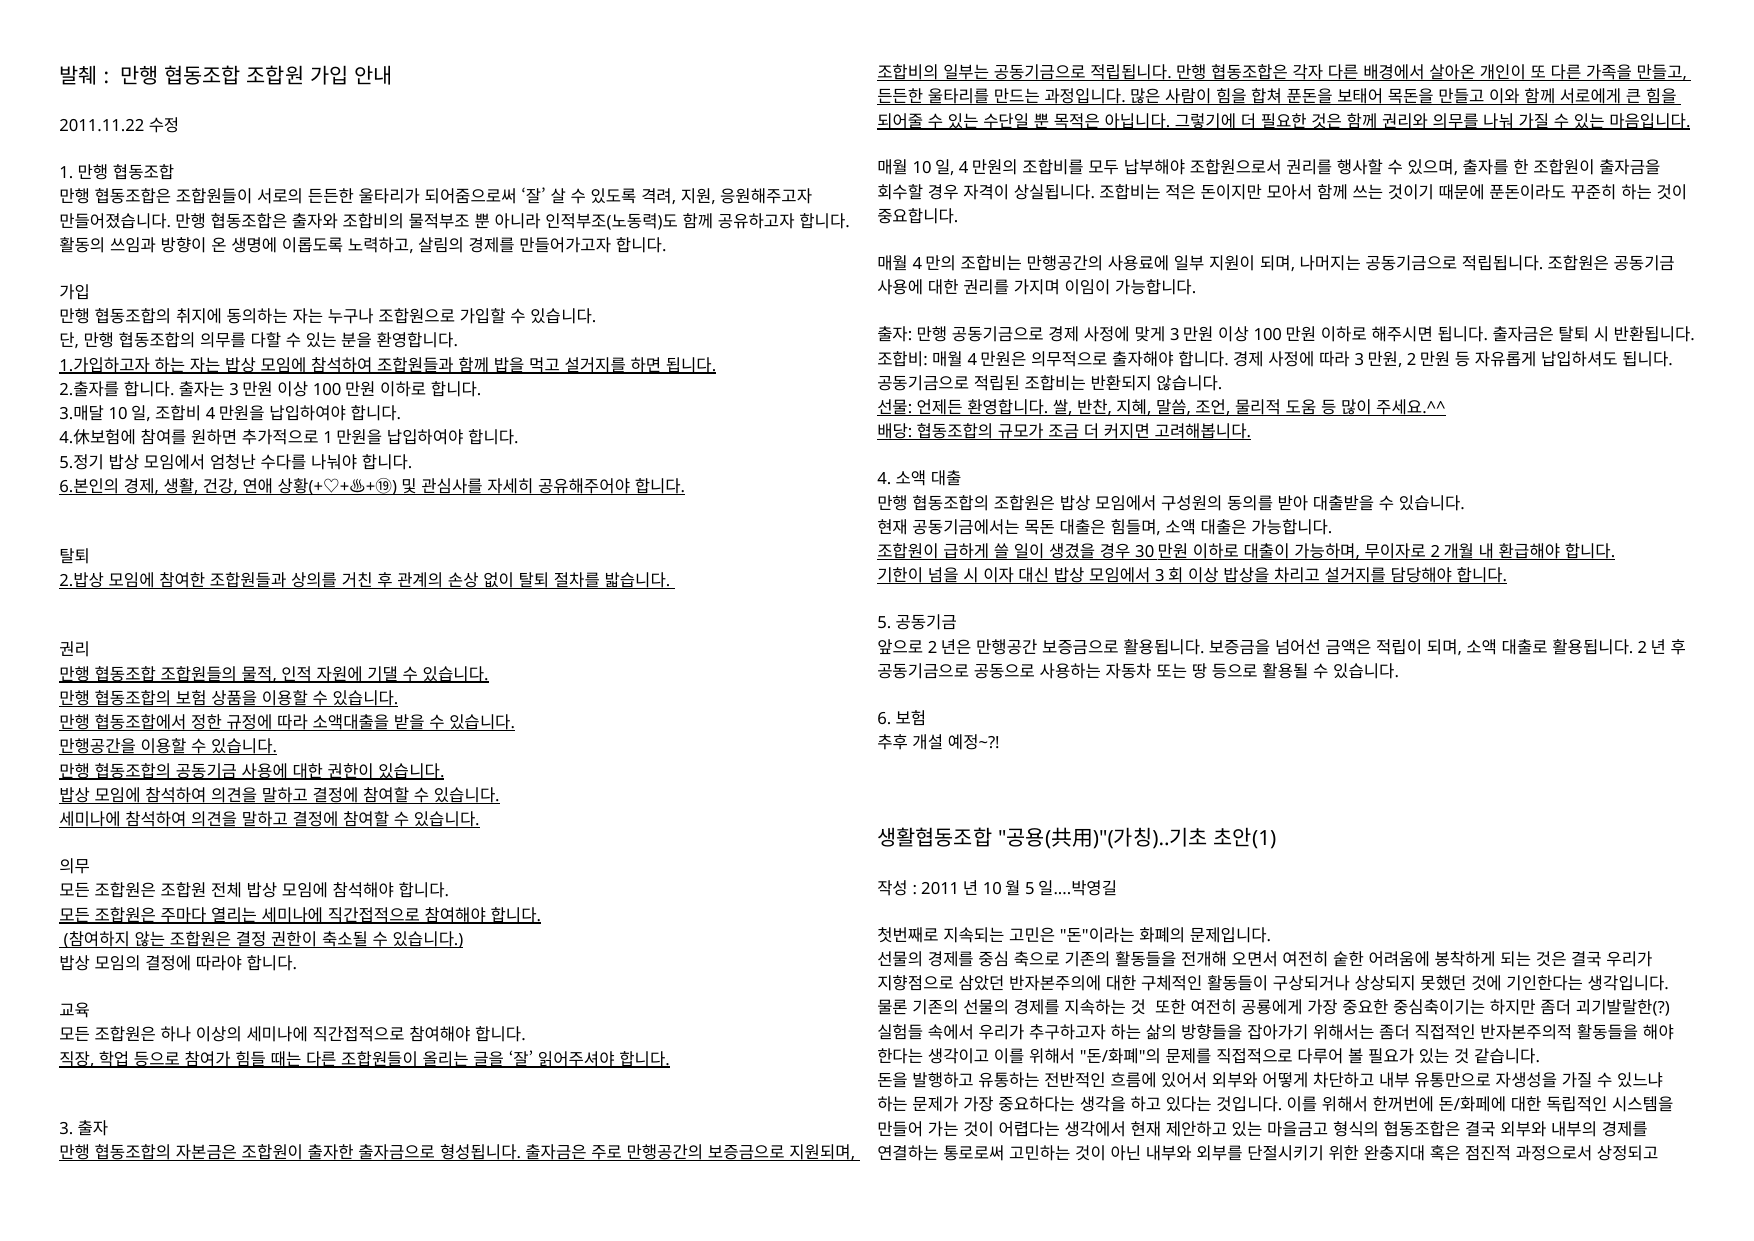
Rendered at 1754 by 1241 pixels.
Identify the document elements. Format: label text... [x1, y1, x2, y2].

text 2.출자를 합니다. 출자는 3만원 이상 100만원 이하로 합니다. [59, 376, 877, 400]
text 출자: 만행 공동기금으로 경제 사정에 맞게 3만원 이상 100만원 이하로 해주시면 됩니다. 출자금은 탈퇴 시 반환됩니다. [877, 321, 1695, 346]
text 5.정기 밥상 모임에서 엄청난 수다를 나눠야 합니다. [59, 449, 877, 473]
text 조합비: 매월 4만원은 의무적으로 출자해야 합니다. 경제 사정에 따라 3만원, 2만원 등 자유롭게 납입하셔도 됩니다. 공동기금으로 적립된 조합비는 반환되지 않습니다. [877, 346, 1695, 394]
text 단, 만행 협동조합의 의무를 다할 수 있는 분을 환영합니다. [59, 327, 877, 352]
text 권리 [59, 636, 877, 661]
text 탈퇴 [59, 543, 877, 567]
text 모든 조합원은 주마다 열리는 세미나에 직간접적으로 참여해야 합니다. [59, 902, 877, 926]
text 조합원이 급하게 쓸 일이 생겼을 경우 30만원 이하로 대출이 가능하며, 무이자로 2개월 내 환급해야 합니다. [877, 538, 1695, 562]
text 선물: 언제든 환영합니다. 쌀, 반찬, 지혜, 말씀, 조언, 물리적 도움 등 많이 주세요.^^ [877, 394, 1695, 418]
text 1.가입하고자 하는 자는 밥상 모임에 참석하여 조합원들과 함께 밥을 먹고 설거지를 하면 됩니다. [59, 352, 877, 376]
text 3.매달 10일, 조합비 4만원을 납입하여야 합니다. [59, 400, 877, 424]
text 밥상 모임의 결정에 따라야 합니다. [59, 950, 877, 974]
text 2011.11.22 수정 [59, 112, 877, 136]
text 첫번째로 지속되는 고민은 "돈"이라는 화폐의 문제입니다. [877, 922, 1695, 946]
text (참여하지 않는 조합원은 결정 권한이 축소될 수 있습니다.) [59, 926, 877, 950]
text 교육 [59, 997, 877, 1021]
text 돈을 발행하고 유통하는 전반적인 흐름에 있어서 외부와 어떻게 차단하고 내부 유통만으로 자생성을 가질 수 있느냐 하는 문제가 가장 중요하다는 생각을 하고 있다는 것입니다. 이를 위해서 한꺼번에 돈/화페에 대한 독립적인 시스템을 만들어 가는 것이 어렵다는 생각에서 현재 제안하고 있는 마을금고 형식의 협동조합은 결국 외부와 내부의 경제를 연결하는 통로로써 고민하는 것이 아닌 내부와 외부를 단절시키기 위한 완충지대 혹은 점진적 과정으로서 상정되고 [877, 1067, 1695, 1164]
text 2.밥상 모임에 참여한 조합원들과 상의를 거친 후 관계의 손상 없이 탈퇴 절차를 밟습니다. [59, 567, 877, 591]
text 조합비의 일부는 공동기금으로 적립됩니다. 만행 협동조합은 각자 다른 배경에서 살아온 개인이 또 다른 가족을 만들고, 든든한 울타리를 만드는 과정입니다. 많은 사람이 힘을 합쳐 푼돈을 보태어 목돈을 만들고 이와 함께 서로에게 큰 힘을 되어줄 수 있는 수단일 뿐 목적은 아닙니다. 그렇기에 더 필요한 것은 함께 권리와 의무를 나눠 가질 수 있는 마음입니다. [877, 59, 1695, 132]
text 작성 : 2011년 10월 5일....박영길 [877, 875, 1695, 899]
text 기한이 넘을 시 이자 대신 밥상 모임에서 3회 이상 밥상을 차리고 설거지를 담당해야 합니다. [877, 562, 1695, 587]
text 6. 보험 [877, 705, 1695, 729]
text 6.본인의 경제, 생활, 건강, 연애 상황(+♡+♨+⑲) 및 관심사를 자세히 공유해주어야 합니다. [59, 473, 877, 497]
text 만행 협동조합의 자본금은 조합원이 출자한 출자금으로 형성됩니다. 출자금은 주로 만행공간의 보증금으로 지원되며, [59, 1139, 877, 1164]
text 생활협동조합 "공용(共用)"(가칭)..기초 초안(1) [877, 822, 1695, 852]
text 만행 협동조합은 조합원들이 서로의 든든한 울타리가 되어줌으로써 ‘잘’ 살 수 있도록 격려, 지원, 응원해주고자 만들어졌습니다. 만행 협동조합은 출자와 조합비의 물적부조 뿐 아니라 인적부조(노동력)도 함께 공유하고자 합니다. 활동의 쓰임과 방향이 온 생명에 이롭도록 노력하고, 살림의 경제를 만들어가고자 합니다. [59, 183, 877, 256]
text 매월 10일, 4만원의 조합비를 모두 납부해야 조합원으로서 권리를 행사할 수 있으며, 출자를 한 조합원이 출자금을 회수할 경우 자격이 상실됩니다. 조합비는 적은 돈이지만 모아서 함께 쓰는 것이기 때문에 푼돈이라도 꾸준히 하는 것이 중요합니다. [877, 154, 1695, 227]
text 선물의 경제를 중심 축으로 기존의 활동들을 전개해 오면서 여전히 숱한 어려움에 봉착하게 되는 것은 결국 우리가 지향점으로 삼았던 반자본주의에 대한 구체적인 활동들이 구상되거나 상상되지 못했던 것에 기인한다는 생각입니다. 물론 기존의 선물의 경제를 지속하는 것 또한 여전히 공룡에게 가장 중요한 중심축이기는 하지만 좀더 괴기발랄한(?) 실험들 속에서 우리가 추구하고자 하는 삶의 방향들을 잡아가기 위해서는 좀더 직접적인 반자본주의적 활동들을 해야 한다는 생각이고 이를 위해서 "돈/화폐"의 문제를 직접적으로 다루어 볼 필요가 있는 것 같습니다. [877, 946, 1695, 1067]
text 매월 4만의 조합비는 만행공간의 사용료에 일부 지원이 되며, 나머지는 공동기금으로 적립됩니다. 조합원은 공동기금 사용에 대한 권리를 가지며 이임이 가능합니다. [877, 250, 1695, 299]
text 모든 조합원은 하나 이상의 세미나에 직간접적으로 참여해야 합니다. [59, 1021, 877, 1046]
text 만행 협동조합의 조합원은 밥상 모임에서 구성원의 동의를 받아 대출받을 수 있습니다. [877, 490, 1695, 514]
text 4. 소액 대출 [877, 465, 1695, 490]
text 추후 개설 예정~?! [877, 729, 1695, 753]
text 배당: 협동조합의 규모가 조금 더 커지면 고려해봅니다. [877, 418, 1695, 443]
text 의무 [59, 853, 877, 877]
text 발췌 : 만행 협동조합 조합원 가입 안내 [59, 59, 877, 89]
text 직장, 학업 등으로 참여가 힘들 때는 다른 조합원들이 올리는 글을 ‘잘’ 읽어주셔야 합니다. [59, 1046, 877, 1070]
text 앞으로 2년은 만행공간 보증금으로 활용됩니다. 보증금을 넘어선 금액은 적립이 되며, 소액 대출로 활용됩니다. 2년 후 공동기금으로 공동으로 사용하는 자동차 또는 땅 등으로 활용될 수 있습니다. [877, 634, 1695, 682]
text 만행 협동조합의 공동기금 사용에 대한 권한이 있습니다. [59, 758, 877, 782]
text 만행 협동조합의 보험 상품을 이용할 수 있습니다. [59, 685, 877, 709]
text 밥상 모임에 참석하여 의견을 말하고 결정에 참여할 수 있습니다. [59, 782, 877, 806]
text 만행 협동조합에서 정한 규정에 따라 소액대출을 받을 수 있습니다. [59, 709, 877, 733]
text 만행 협동조합의 취지에 동의하는 자는 누구나 조합원으로 가입할 수 있습니다. [59, 303, 877, 327]
text 3. 출자 [59, 1115, 877, 1139]
text 가입 [59, 279, 877, 303]
text 4.休보험에 참여를 원하면 추가적으로 1만원을 납입하여야 합니다. [59, 424, 877, 449]
text 모든 조합원은 조합원 전체 밥상 모임에 참석해야 합니다. [59, 877, 877, 902]
text 현재 공동기금에서는 목돈 대출은 힘들며, 소액 대출은 가능합니다. [877, 514, 1695, 538]
text 5. 공동기금 [877, 609, 1695, 634]
text 1. 만행 협동조합 [59, 159, 877, 183]
text 세미나에 참석하여 의견을 말하고 결정에 참여할 수 있습니다. [59, 806, 877, 831]
text 만행공간을 이용할 수 있습니다. [59, 733, 877, 758]
text 만행 협동조합 조합원들의 물적, 인적 자원에 기댈 수 있습니다. [59, 661, 877, 685]
